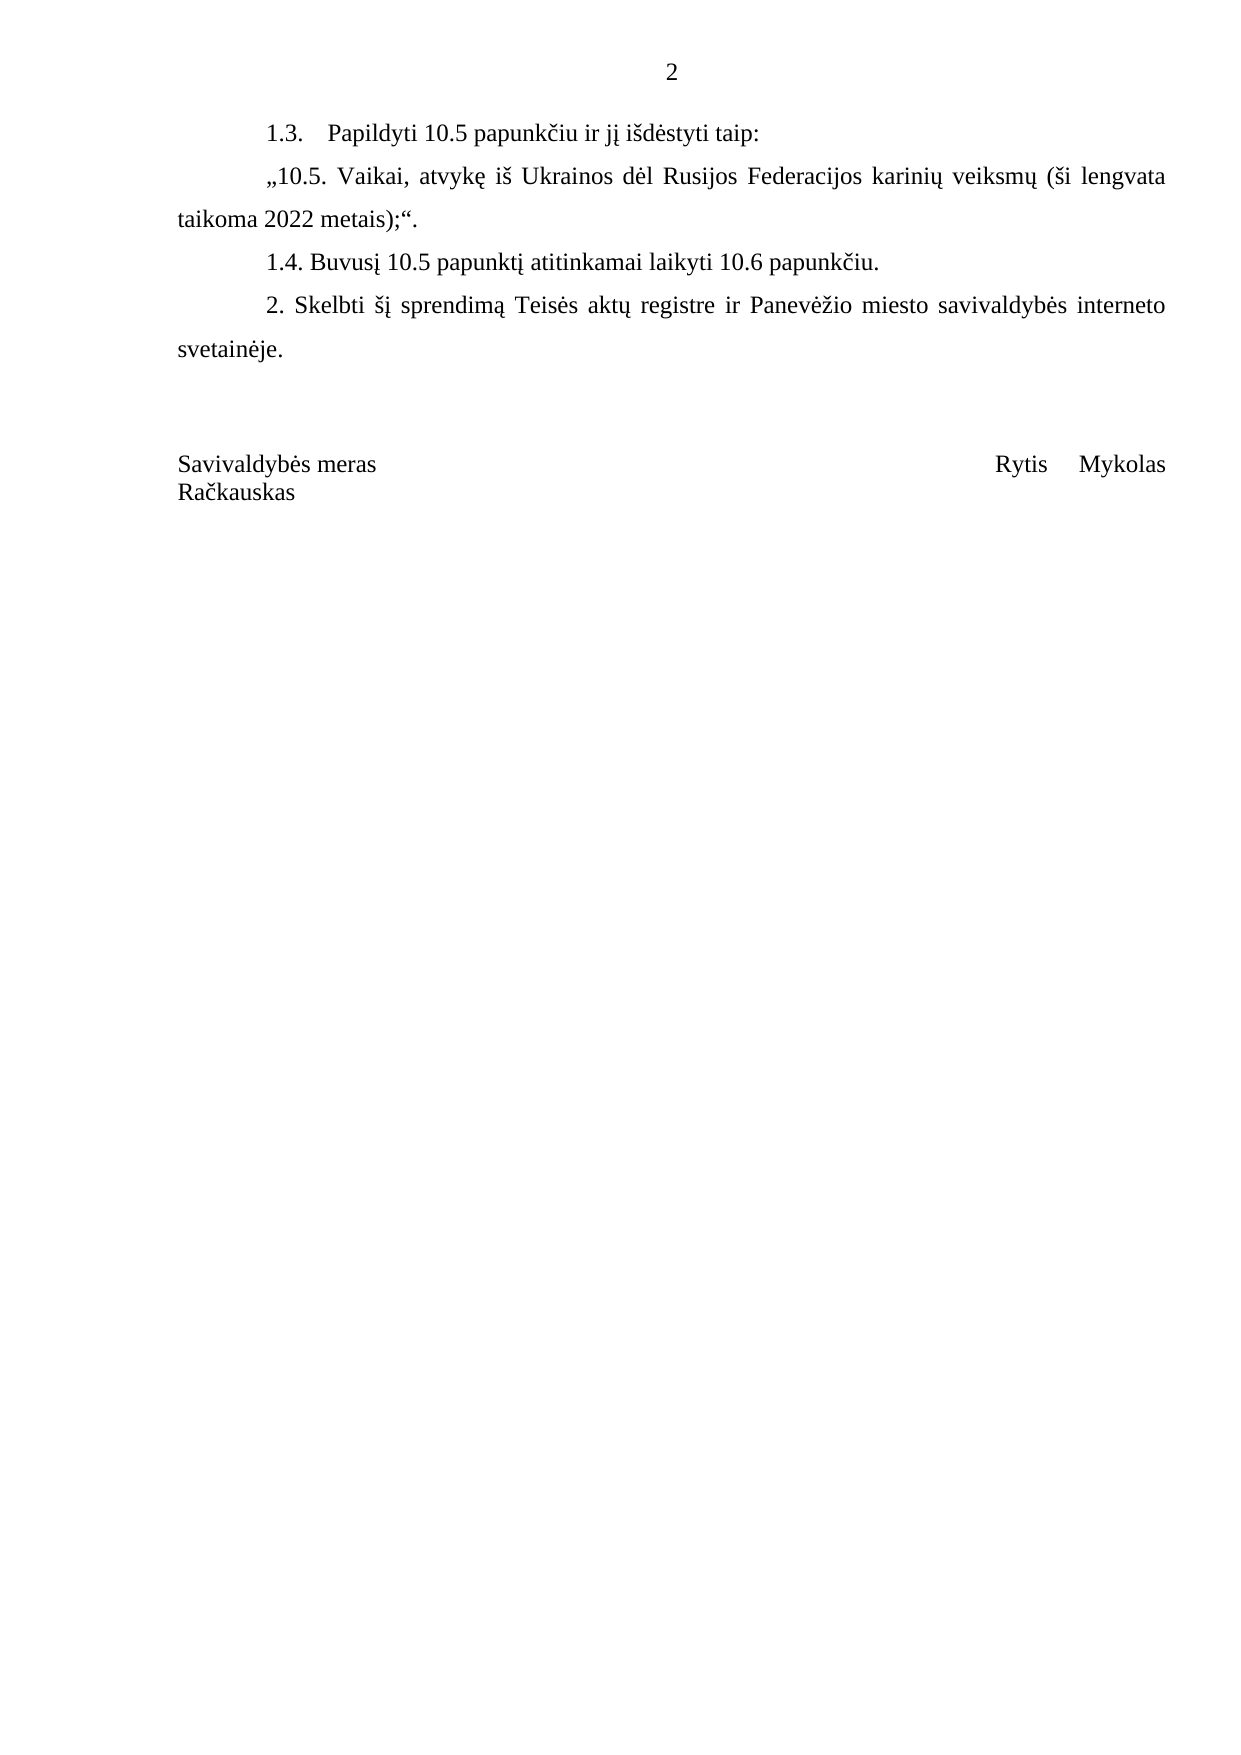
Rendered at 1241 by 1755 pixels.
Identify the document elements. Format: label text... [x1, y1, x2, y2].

text „10.5. Vaikai, atvykę iš Ukrainos dėl Rusijos Federacijos karinių veiksmų (ši lengvata taikoma 2022 metais);“. [177, 161, 1167, 233]
text Savivaldybės meras Rytis Mykolas Račkauskas [177, 449, 1167, 506]
text 1.4. Buvusį 10.5 papunktį atitinkamai laikyti 10.6 papunkčiu. [177, 247, 1167, 276]
text 1.3. Papildyti 10.5 papunkčiu ir jį išdėstyti taip: [177, 118, 1167, 147]
text 2. Skelbti šį sprendimą Teisės aktų registre ir Panevėžio miesto savivaldybės interneto svetainėje. [177, 291, 1167, 362]
